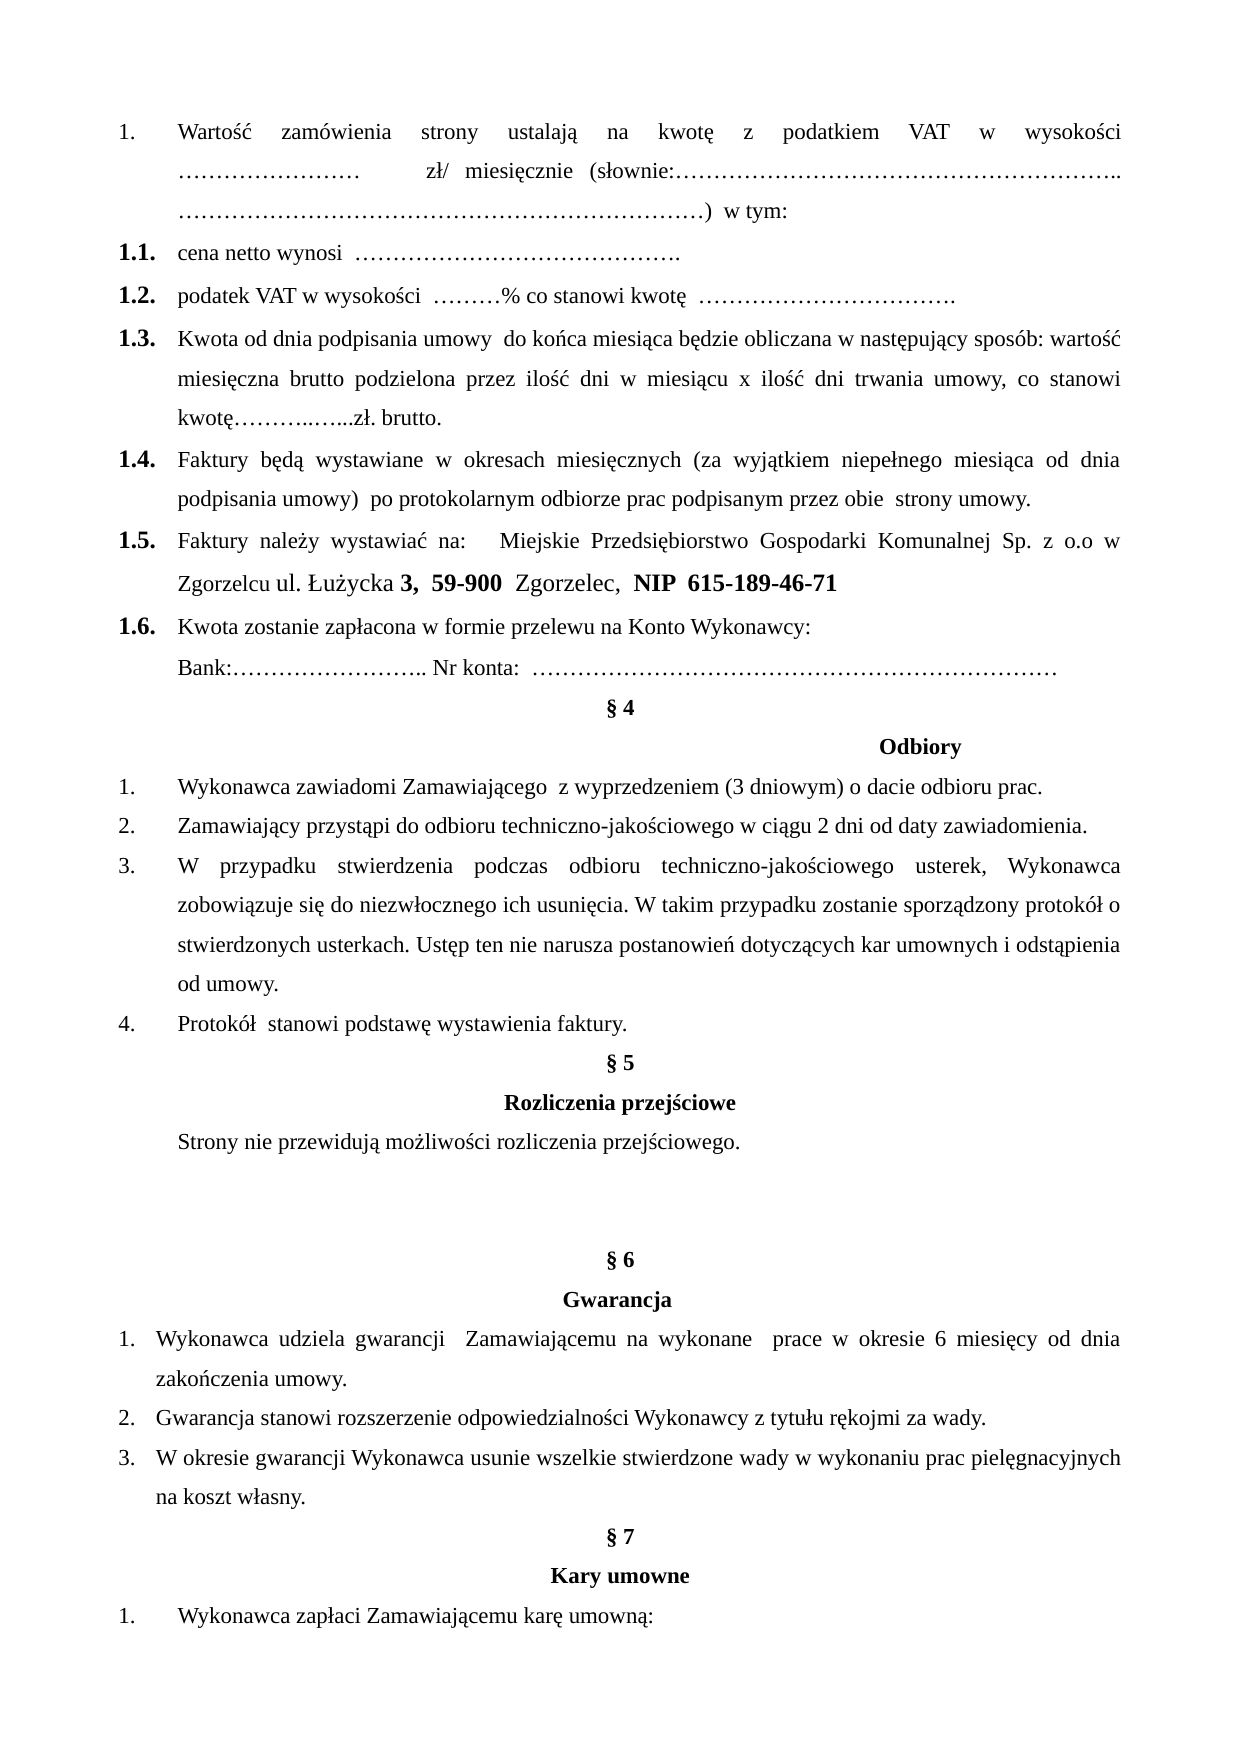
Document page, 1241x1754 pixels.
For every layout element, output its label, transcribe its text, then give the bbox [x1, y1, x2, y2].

list W przypadku stwierdzenia podczas odbioru techniczno-jakościowego usterek, Wykonawca zobowiązuje się do niezwłocznego ich usunięcia. W takim przypadku zostanie sporządzony protokół o stwierdzonych usterkach. Ustęp ten nie narusza postanowień dotyczących kar umownych i odstąpienia od umowy. [118, 852, 1122, 997]
list Wykonawca zawiadomi Zamawiającego z wyprzedzeniem (3 dniowym) o dacie odbioru prac. [118, 773, 1122, 799]
text Kary umowne [118, 1562, 1122, 1589]
list Gwarancja stanowi rozszerzenie odpowiedzialności Wykonawcy z tytułu rękojmi za wady. [118, 1404, 1122, 1431]
list Zamawiający przystąpi do odbioru techniczno-jakościowego w ciągu 2 dni od daty zawiadomienia. [118, 812, 1122, 839]
list Kwota zostanie zapłacona w formie przelewu na Konto Wykonawcy: [118, 611, 1122, 640]
list Kwota od dnia podpisania umowy do końca miesiąca będzie obliczana w następujący sposób: wartość miesięczna brutto podzielona przez ilość dni w miesiącu x ilość dni trwania umowy, co stanowi kwotę………..…...zł. brutto. [118, 323, 1122, 431]
list Protokół stanowi podstawę wystawienia faktury. [118, 1010, 1122, 1036]
list Wykonawca zapłaci Zamawiającemu karę umowną: [118, 1602, 1122, 1628]
text § 4 [118, 694, 1122, 720]
list Faktury będą wystawiane w okresach miesięcznych (za wyjątkiem niepełnego miesiąca od dnia podpisania umowy) po protokolarnym odbiorze prac podpisanym przez obie strony umowy. [118, 444, 1122, 512]
text Gwarancja [118, 1286, 1122, 1312]
text Bank:…………………….. Nr konta: …………………………………………………………… [177, 654, 1122, 681]
list W okresie gwarancji Wykonawca usunie wszelkie stwierdzone wady w wykonaniu prac pielęgnacyjnych na koszt własny. [118, 1444, 1122, 1510]
list Wartość zamówienia strony ustalają na kwotę z podatkiem VAT w wysokości …………………… zł/ miesięcznie (słownie:…………………………………………………..……………………………………………………………) w tym: [118, 118, 1122, 223]
text § 5 Rozliczenia przejściowe [118, 1049, 1122, 1115]
text Strony nie przewidują możliwości rozliczenia przejściowego. [177, 1128, 1122, 1154]
text § 7 [118, 1523, 1122, 1549]
list Faktury należy wystawiać na: Miejskie Przedsiębiorstwo Gospodarki Komunalnej Sp. z o.o w Zgorzelcu ul. Łużycka 3, 59-900 Zgorzelec, NIP 615-189-46-71 [118, 525, 1122, 597]
text § 6 [118, 1247, 1122, 1273]
list Wykonawca udziela gwarancji Zamawiającemu na wykonane prace w okresie 6 miesięcy od dnia zakończenia umowy. [118, 1326, 1122, 1391]
list podatek VAT w wysokości ………% co stanowi kwotę ……………………………. [118, 280, 1122, 308]
text Odbiory [103, 733, 1122, 760]
list cena netto wynosi ……………………………………. [118, 237, 1122, 265]
